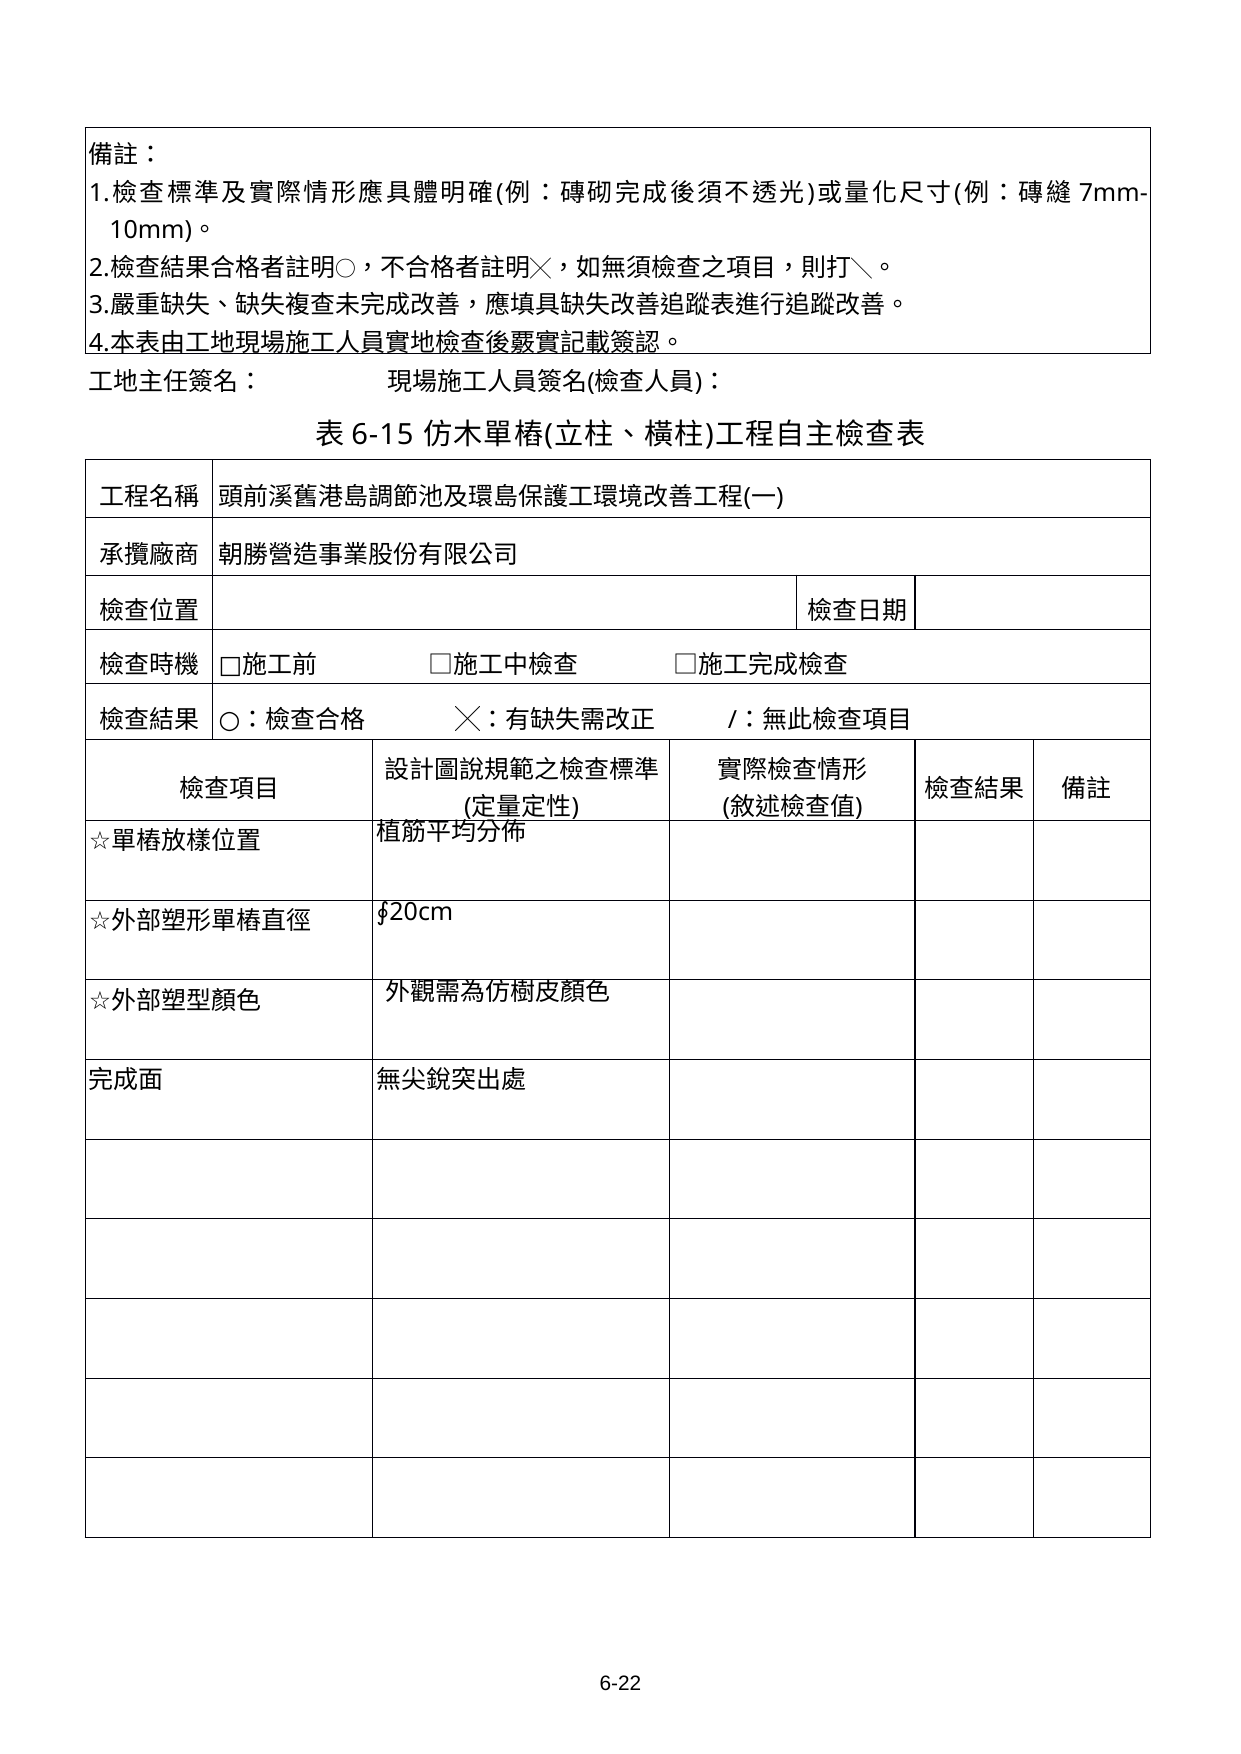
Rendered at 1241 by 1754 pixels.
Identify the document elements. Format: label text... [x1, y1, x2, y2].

table_cell [670, 1299, 914, 1378]
table_cell [1034, 1060, 1150, 1138]
table_cell [1034, 901, 1150, 979]
table_cell [916, 1458, 1033, 1537]
table_cell ○：檢查合格 ╳：有缺失需改正 /：無此檢查項目 [213, 684, 1150, 739]
table_cell 實際檢查情形 (敘述檢查值) [670, 740, 914, 820]
table_cell [1034, 1299, 1150, 1378]
table_cell 設計圖說規範之檢查標準 (定量定性) [373, 740, 669, 820]
table_header 工程名稱 [86, 460, 212, 517]
table_cell [916, 901, 1033, 979]
table_cell [86, 1140, 372, 1218]
table_cell [1034, 980, 1150, 1059]
table_cell 完成面 [86, 1060, 372, 1138]
table_cell [1034, 1140, 1150, 1218]
table_cell [670, 980, 914, 1059]
table_cell [373, 1140, 669, 1218]
table_cell [916, 980, 1033, 1059]
table_cell [916, 821, 1033, 899]
table_cell [373, 1458, 669, 1537]
table_cell [916, 1219, 1033, 1298]
table_cell [1034, 1379, 1150, 1457]
table_cell [373, 1379, 669, 1457]
table_cell 外觀需為仿樹皮顏色 [373, 980, 669, 1059]
table_cell 備註 [1034, 740, 1150, 820]
table_cell [1034, 1219, 1150, 1298]
table_cell 檢查位置 [86, 576, 212, 629]
table_cell ☆單樁放樣位置 [86, 821, 372, 899]
table_cell [373, 1219, 669, 1298]
table_cell [916, 1299, 1033, 1378]
table_cell 檢查結果 [916, 740, 1033, 820]
table_cell [213, 576, 796, 629]
table_header 頭前溪舊港島調節池及環島保護工環境改善工程(一) [213, 460, 1150, 517]
table_cell [916, 1140, 1033, 1218]
table_cell 檢查結果 [86, 684, 212, 739]
table_cell [670, 1060, 914, 1138]
table_cell [86, 1299, 372, 1378]
table_cell 檢查項目 [86, 740, 372, 820]
table_cell [916, 1060, 1033, 1138]
table_cell [670, 1458, 914, 1537]
table_cell [1034, 821, 1150, 899]
table_cell □施工前 □施工中檢查 □施工完成檢查 [213, 630, 1150, 683]
table_cell 備註： 1.檢查標準及實際情形應具體明確(例：磚砌完成後須不透光)或量化尺寸(例：磚縫7mm-10mm)。 2.檢查結果合格者註明○，不合格者註明╳，如無須檢查之項目，則打╲。 3.嚴重缺失、缺失複查未完成改善，應填具缺失改善追蹤表進行追蹤改善。 4.本表由工地現場施工人員實地檢查後覈實記載簽認。 [86, 128, 1150, 353]
table_cell [670, 901, 914, 979]
table_cell [86, 1379, 372, 1457]
table_cell 承攬廠商 [86, 518, 212, 574]
table_cell 無尖銳突出處 [373, 1060, 669, 1138]
table_cell [86, 1458, 372, 1537]
table_cell [670, 1140, 914, 1218]
table_cell [916, 1379, 1033, 1457]
text 表6-15 仿木單樁(立柱、橫柱)工程自主檢查表 [89, 410, 1152, 453]
table_cell 檢查日期 [797, 576, 914, 629]
table_cell [1034, 1458, 1150, 1537]
table_cell [86, 1219, 372, 1298]
table_cell [670, 1379, 914, 1457]
table_cell [373, 1299, 669, 1378]
table_cell 朝勝營造事業股份有限公司 [213, 518, 1150, 574]
table_cell ∮20cm [373, 901, 669, 979]
table_cell 檢查時機 [86, 630, 212, 683]
table_cell ☆外部塑型顏色 [86, 980, 372, 1059]
table_cell [916, 576, 1150, 629]
text 工地主任簽名： 現場施工人員簽名(檢查人員)： [89, 354, 1152, 392]
table_cell [670, 1219, 914, 1298]
table_cell ☆外部塑形單樁直徑 [86, 901, 372, 979]
table_cell 植筋平均分佈 [373, 821, 669, 899]
table_cell [670, 821, 914, 899]
